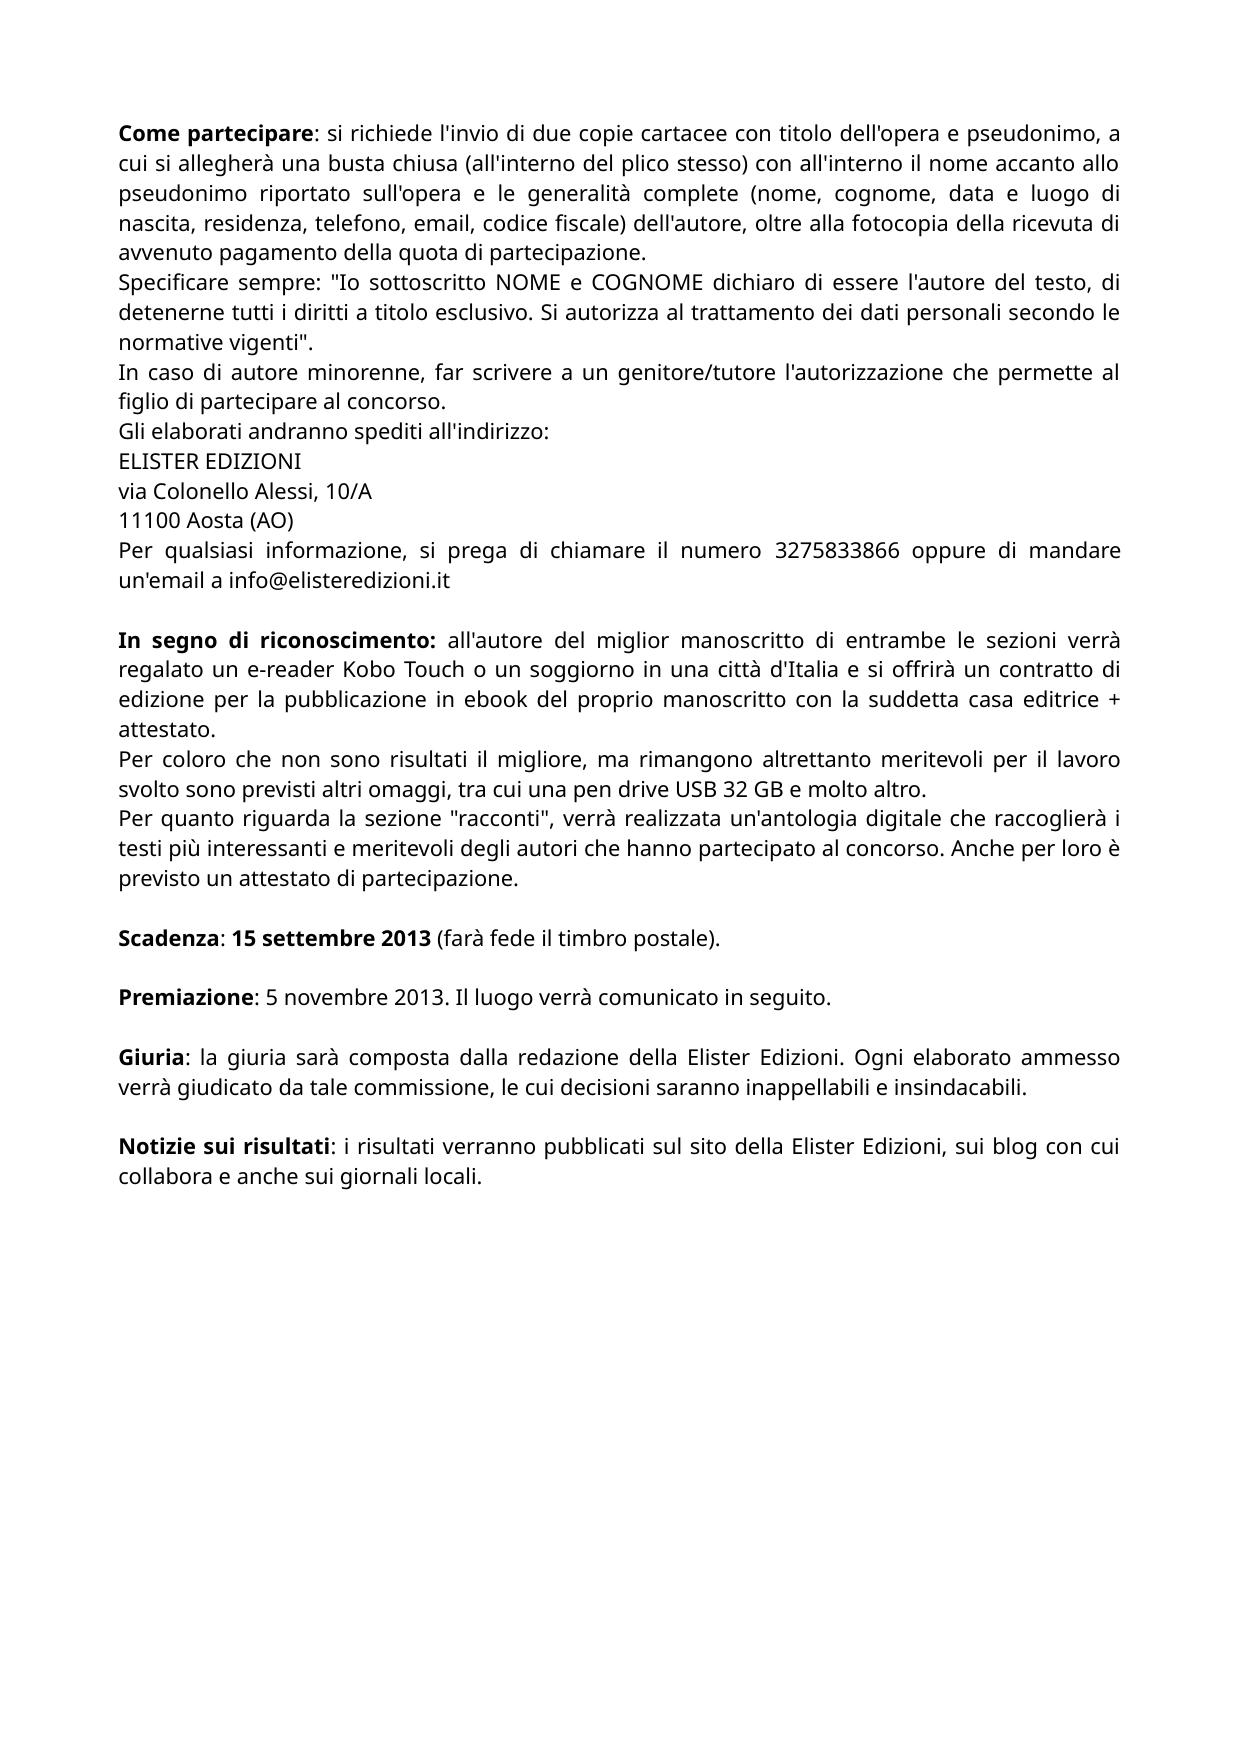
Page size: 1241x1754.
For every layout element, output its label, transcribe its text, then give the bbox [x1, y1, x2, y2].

text Giuria: la giuria sarà composta dalla redazione della Elister Edizioni. Ogni elaborato ammesso verrà giudicato da tale commissione, le cui decisioni saranno inappellabili e insindacabili. [118, 1042, 1122, 1101]
text ELISTER EDIZIONI [118, 446, 1122, 476]
text Per qualsiasi informazione, si prega di chiamare il numero 3275833866 oppure di mandare un'email a info@elisteredizioni.it [118, 535, 1122, 595]
text Specificare sempre: "Io sottoscritto NOME e COGNOME dichiaro di essere l'autore del testo, di detenerne tutti i diritti a titolo esclusivo. Si autorizza al trattamento dei dati personali secondo le normative vigenti". [118, 267, 1122, 356]
text Notizie sui risultati: i risultati verranno pubblicati sul sito della Elister Edizioni, sui blog con cui collabora e anche sui giornali locali. [118, 1131, 1122, 1191]
text In caso di autore minorenne, far scrivere a un genitore/tutore l'autorizzazione che permette al figlio di partecipare al concorso. [118, 356, 1122, 416]
text Come partecipare: si richiede l'invio di due copie cartacee con titolo dell'opera e pseudonimo, a cui si allegherà una busta chiusa (all'interno del plico stesso) con all'interno il nome accanto allo pseudonimo riportato sull'opera e le generalità complete (nome, cognome, data e luogo di nascita, residenza, telefono, email, codice fiscale) dell'autore, oltre alla fotocopia della ricevuta di avvenuto pagamento della quota di partecipazione. [118, 118, 1122, 267]
text via Colonello Alessi, 10/A [118, 476, 1122, 505]
text Scadenza: 15 settembre 2013 (farà fede il timbro postale). [118, 922, 1122, 952]
text In segno di riconoscimento: all'autore del miglior manoscritto di entrambe le sezioni verrà regalato un e-reader Kobo Touch o un soggiorno in una città d'Italia e si offrirà un contratto di edizione per la pubblicazione in ebook del proprio manoscritto con la suddetta casa editrice + attestato. [118, 624, 1122, 744]
text Premiazione: 5 novembre 2013. Il luogo verrà comunicato in seguito. [118, 982, 1122, 1012]
text Gli elaborati andranno spediti all'indirizzo: [118, 416, 1122, 446]
text 11100 Aosta (AO) [118, 505, 1122, 535]
text Per quanto riguarda la sezione "racconti", verrà realizzata un'antologia digitale che raccoglierà i testi più interessanti e meritevoli degli autori che hanno partecipato al concorso. Anche per loro è previsto un attestato di partecipazione. [118, 803, 1122, 893]
text Per coloro che non sono risultati il migliore, ma rimangono altrettanto meritevoli per il lavoro svolto sono previsti altri omaggi, tra cui una pen drive USB 32 GB e molto altro. [118, 744, 1122, 803]
